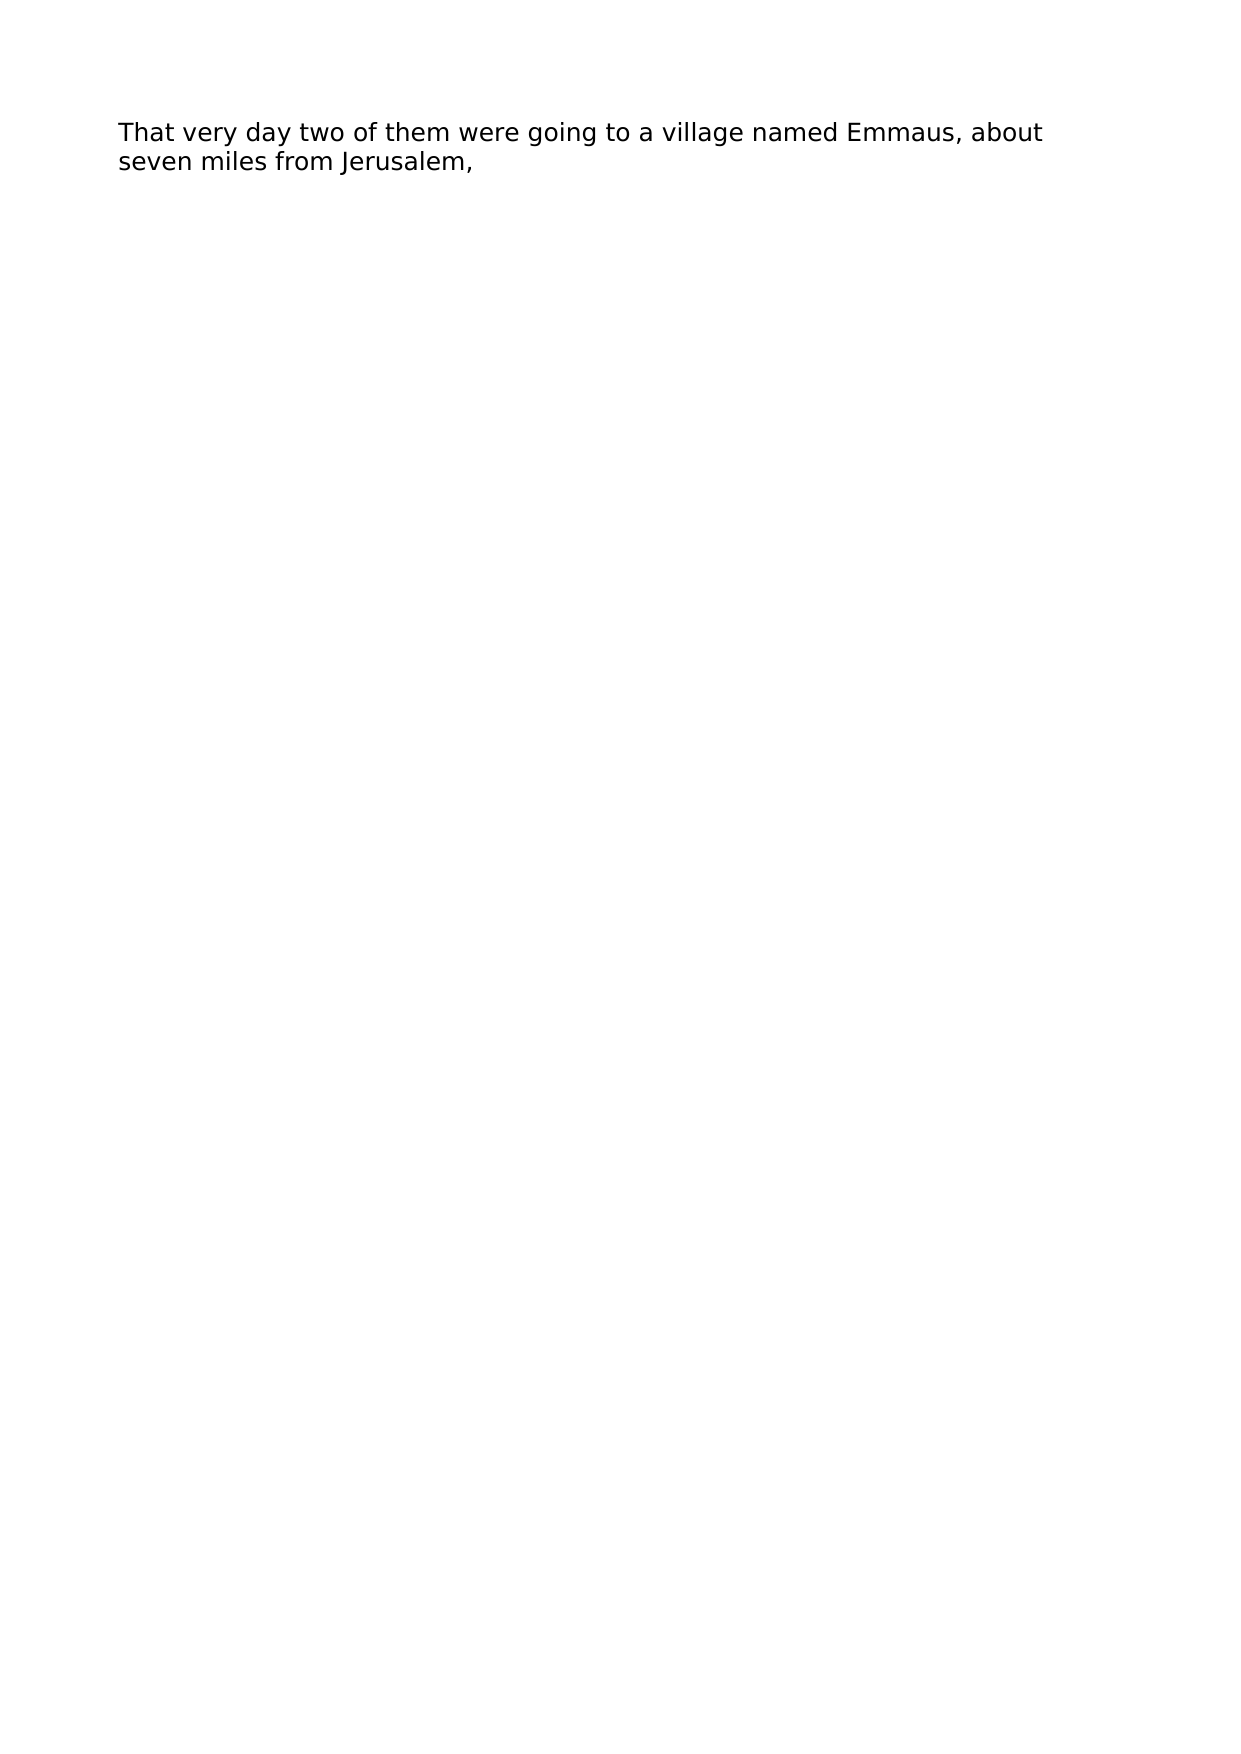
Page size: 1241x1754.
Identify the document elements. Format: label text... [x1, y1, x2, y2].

text That very day two of them were going to a village named Emmaus, about seven miles from Jerusalem, [118, 118, 1122, 176]
